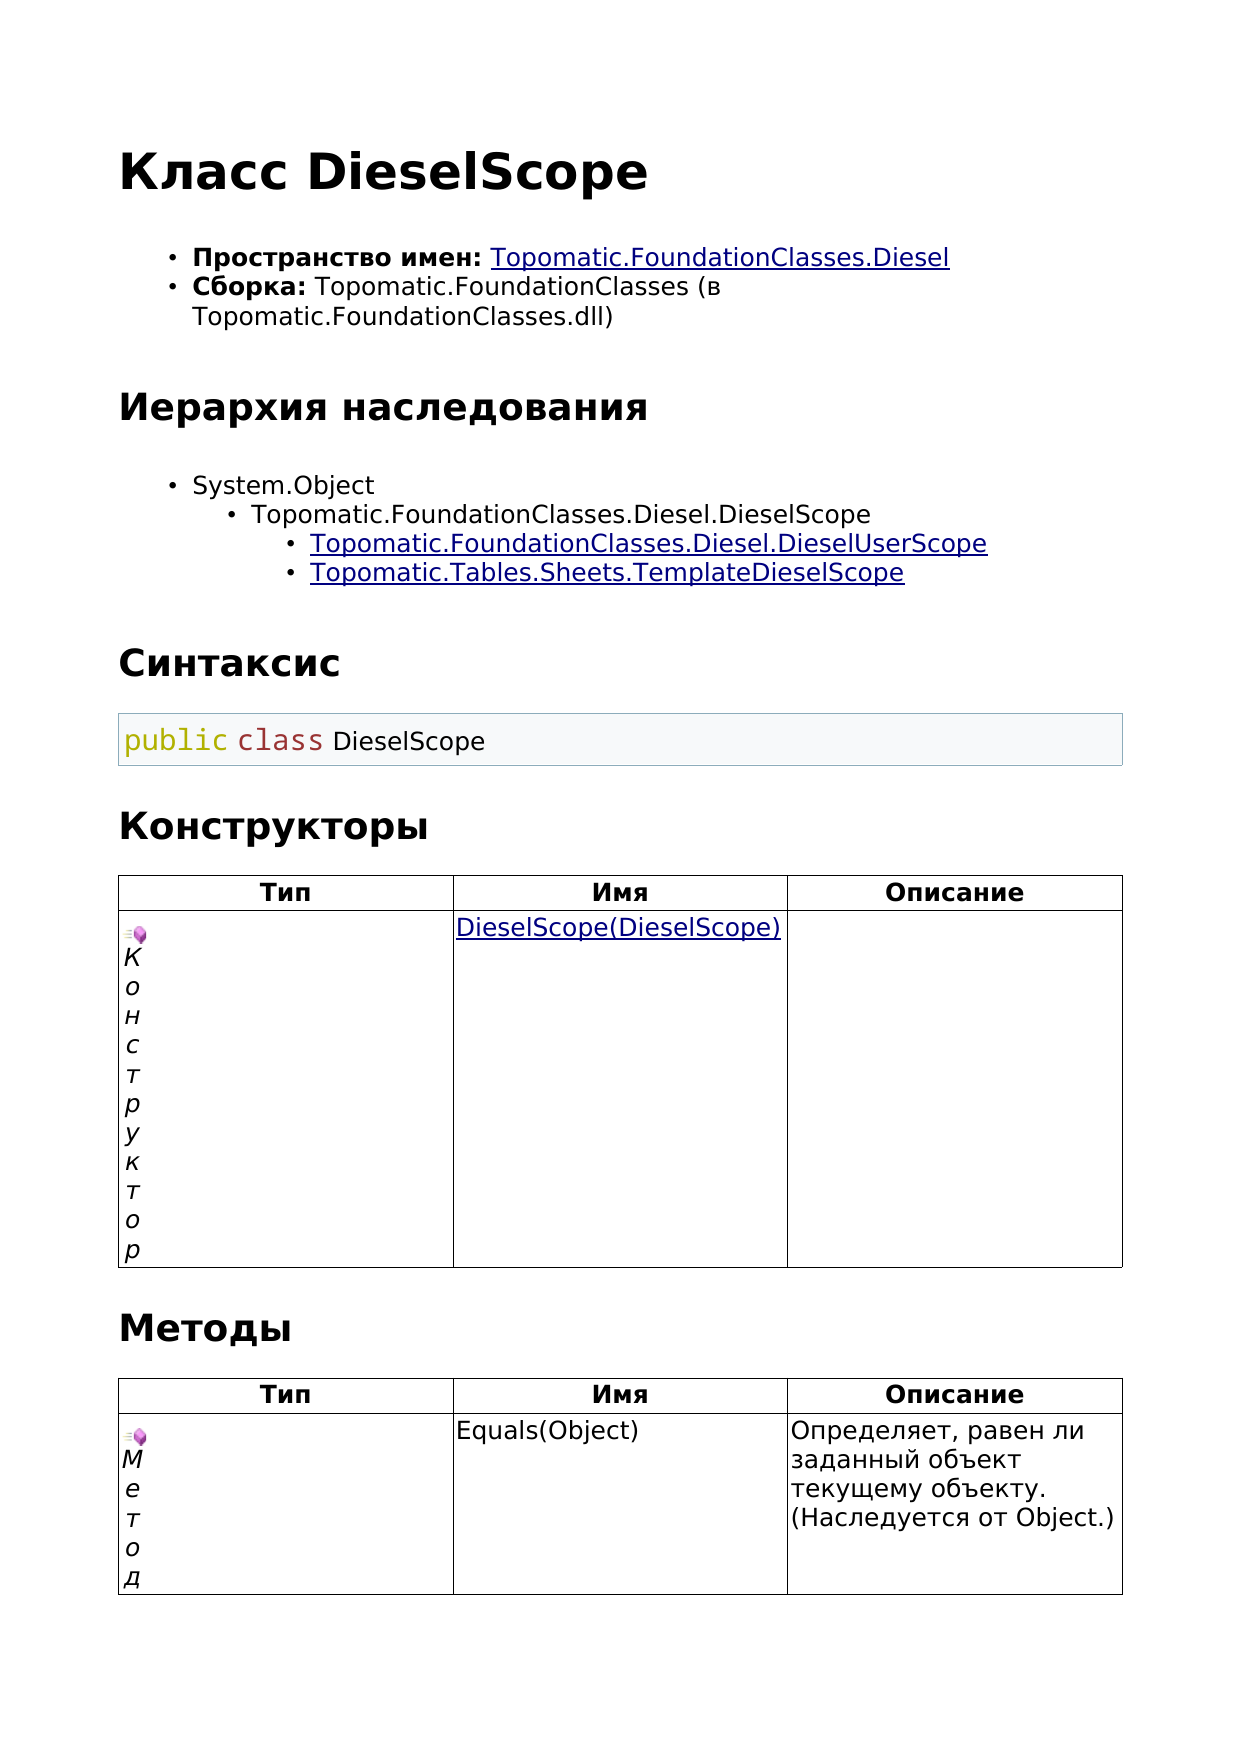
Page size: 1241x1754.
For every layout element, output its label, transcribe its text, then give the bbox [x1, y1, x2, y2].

list Topomatic.Tables.Sheets.TemplateDieselScope [295, 558, 1122, 588]
subtitle Методы [118, 1307, 1122, 1350]
table_cell [119, 911, 453, 1267]
subtitle Синтаксис [118, 642, 1122, 686]
table_header Описание [788, 1379, 1122, 1413]
table_header Имя [454, 876, 787, 910]
table_header Описание [788, 876, 1122, 910]
subtitle Класс DieselScope [118, 143, 1122, 201]
list Topomatic.FoundationClasses.Diesel.DieselUserScope [295, 529, 1122, 558]
table_cell [119, 1414, 453, 1594]
table_header Тип [119, 876, 453, 910]
picture [121, 1428, 147, 1446]
table_cell Equals(Object) [454, 1414, 787, 1594]
table_cell [788, 911, 1122, 1267]
table_header Имя [454, 1379, 787, 1413]
table_cell DieselScope(DieselScope) [454, 911, 787, 1267]
table_header public class DieselScope [119, 714, 1122, 764]
table_header Тип [119, 1379, 453, 1413]
subtitle Иерархия наследования [118, 385, 1122, 429]
list Сборка: Topomatic.FoundationClasses (в Topomatic.FoundationClasses.dll) [177, 272, 1122, 331]
list Topomatic.FoundationClasses.Diesel.DieselScope [236, 500, 1122, 529]
table_cell Определяет, равен ли заданный объект текущему объекту. (Наследуется от Object.) [788, 1414, 1122, 1594]
list System.Object [177, 471, 1122, 500]
list Пространство имен: Topomatic.FoundationClasses.Diesel [177, 243, 1122, 272]
subtitle Конструкторы [118, 804, 1122, 848]
picture [121, 926, 147, 944]
